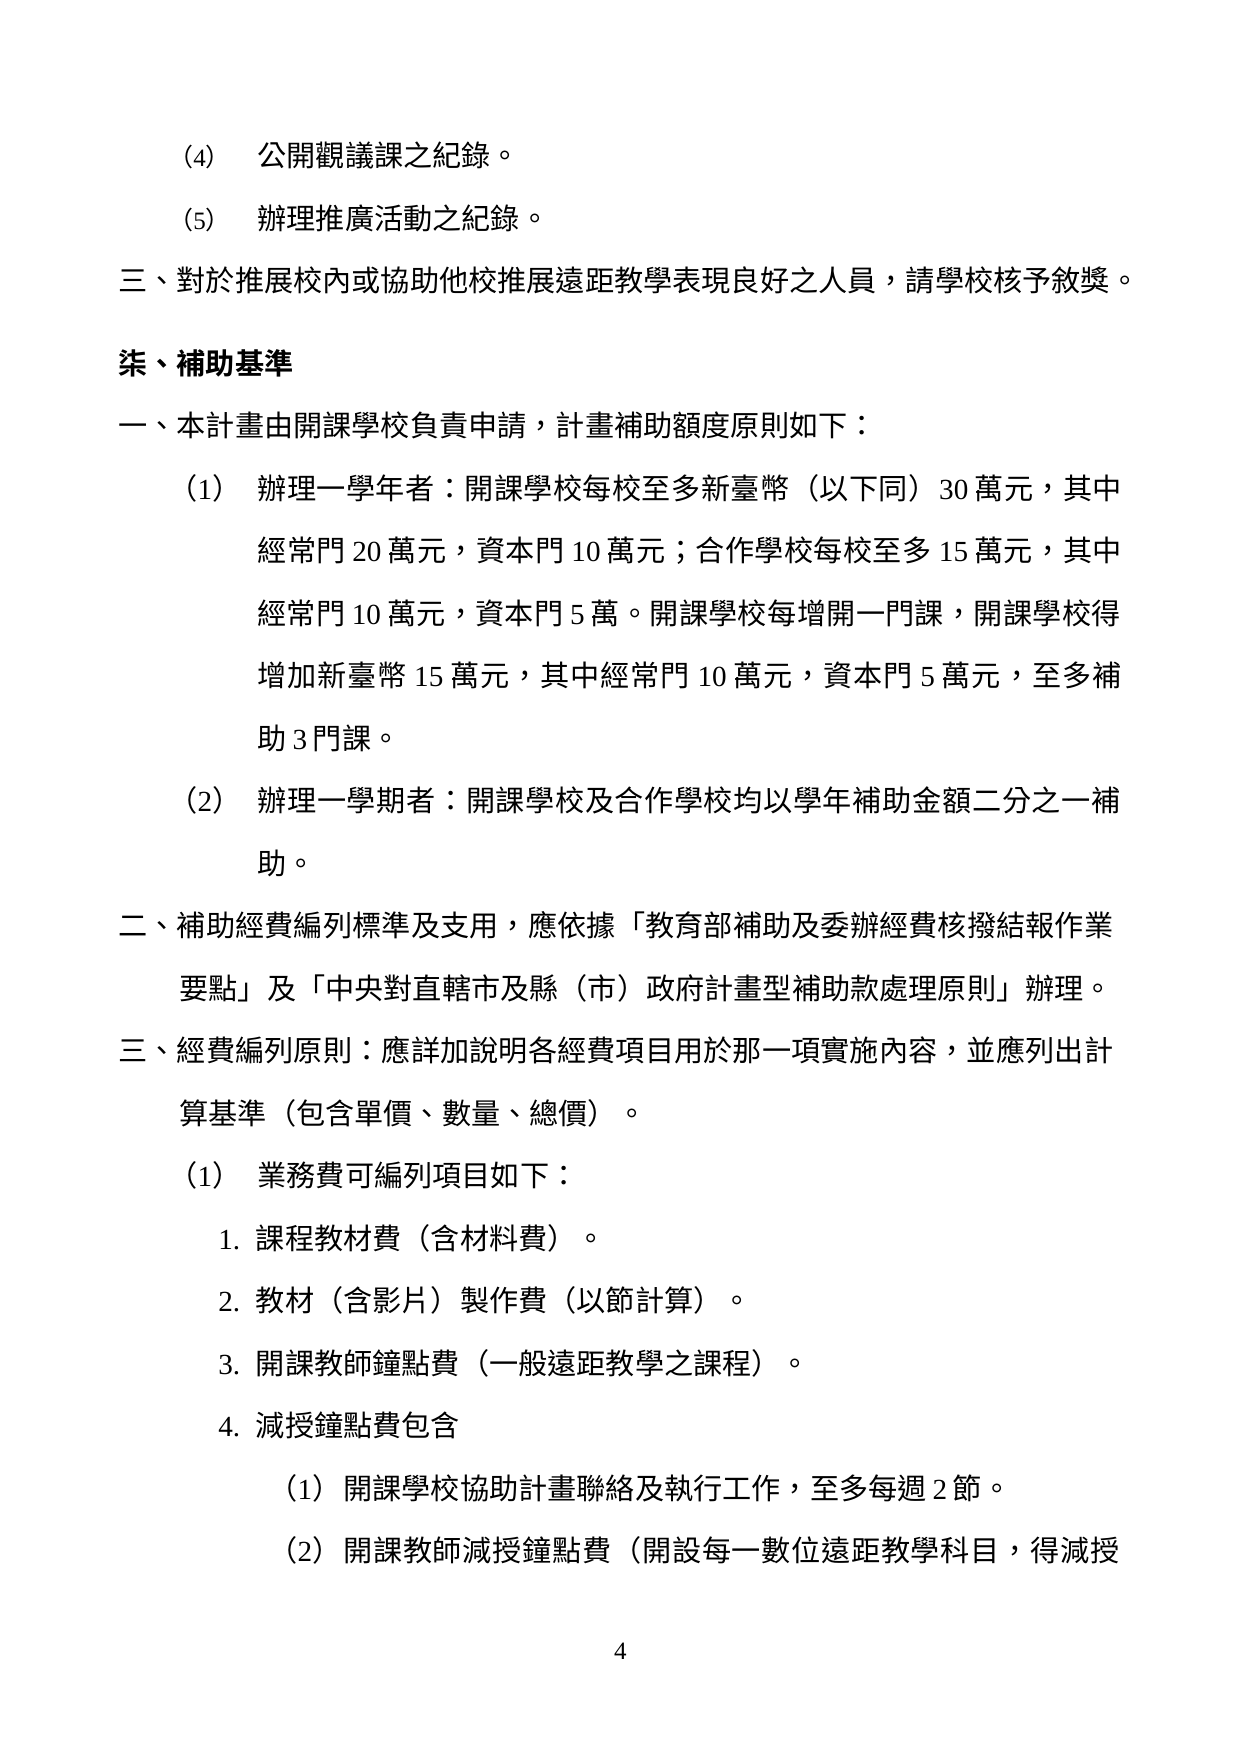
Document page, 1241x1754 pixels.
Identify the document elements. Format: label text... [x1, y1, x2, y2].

list 辦理一學年者：開課學校每校至多新臺幣（以下同）30萬元，其中經常門20萬元，資本門10萬元；合作學校每校至多15萬元，其中經常門10萬元，資本門5萬。開課學校每增開一門課，開課學校得增加新臺幣15萬元，其中經常門10萬元，資本門5萬元，至多補助3門課。 [168, 445, 1122, 757]
list 業務費可編列項目如下： [168, 1132, 1122, 1195]
list 開課教師減授鐘點費（開設每一數位遠距教學科目，得減授 [268, 1507, 1122, 1570]
text 三、對於推展校內或協助他校推展遠距教學表現良好之人員，請學校核予敘獎。 [118, 237, 1114, 300]
text 一、本計畫由開課學校負責申請，計畫補助額度原則如下： [118, 382, 1114, 445]
list 開課教師鐘點費（一般遠距教學之課程）。 [218, 1320, 1122, 1382]
text 三、經費編列原則：應詳加說明各經費項目用於那一項實施內容，並應列出計算基準（包含單價、數量、總價）。 [118, 1007, 1114, 1132]
list 課程教材費（含材料費）。 [218, 1195, 1122, 1257]
text 柒、補助基準 [118, 320, 1122, 382]
text 二、補助經費編列標準及支用，應依據「教育部補助及委辦經費核撥結報作業要點」及「中央對直轄市及縣（市）政府計畫型補助款處理原則」辦理。 [118, 882, 1114, 1007]
list 公開觀議課之紀錄。 [168, 112, 1122, 175]
list 教材（含影片）製作費（以節計算）。 [218, 1257, 1122, 1320]
list 辦理推廣活動之紀錄。 [168, 175, 1122, 237]
list 開課學校協助計畫聯絡及執行工作，至多每週2節。 [268, 1445, 1122, 1507]
list 減授鐘點費包含 [218, 1382, 1122, 1445]
list 辦理一學期者：開課學校及合作學校均以學年補助金額二分之一補助。 [168, 757, 1122, 882]
